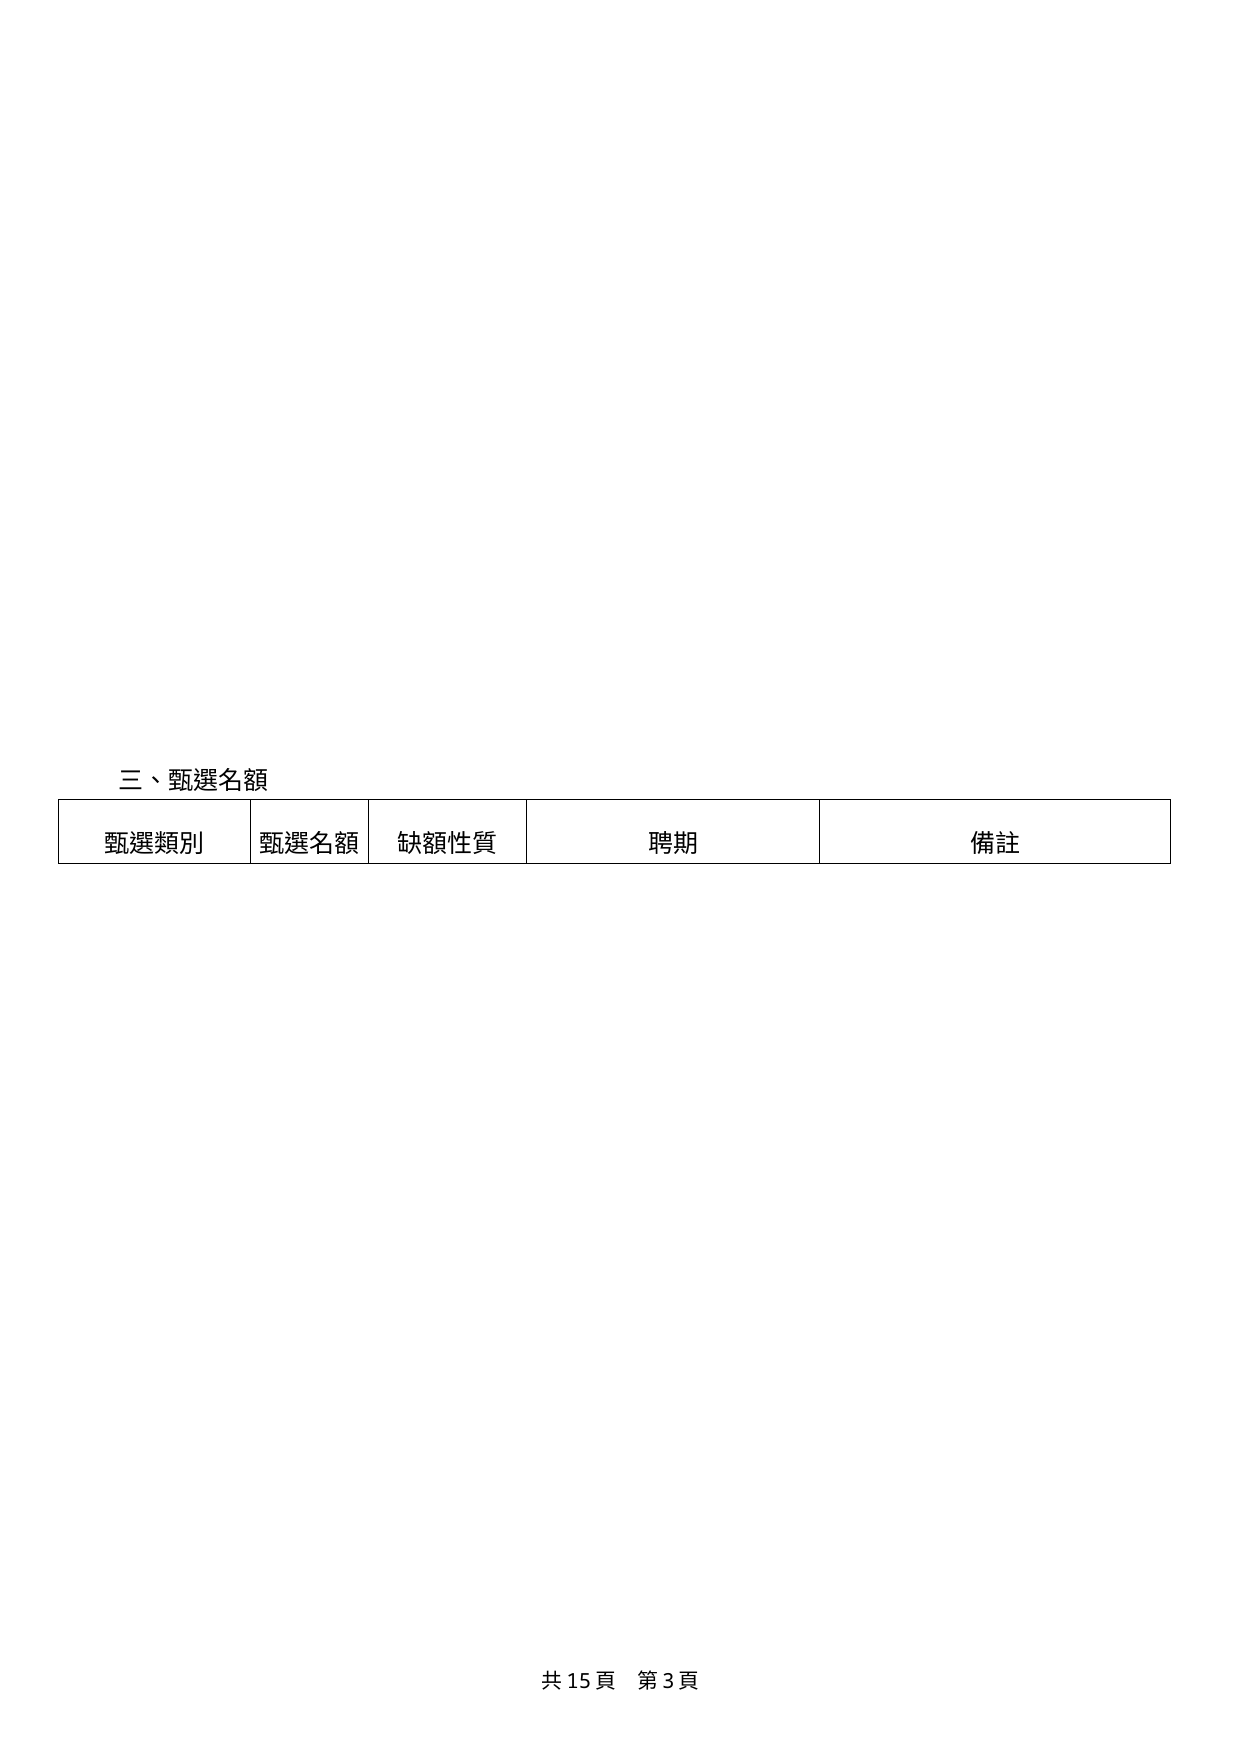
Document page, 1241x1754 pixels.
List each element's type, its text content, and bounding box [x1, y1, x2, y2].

table_header 聘期 [527, 800, 819, 863]
table_header 缺額性質 [369, 800, 526, 863]
table_header 備註 [820, 800, 1170, 863]
text 三、甄選名額 [118, 737, 1122, 799]
table_header 甄選名額 [251, 800, 368, 863]
table_header 甄選類別 [59, 800, 250, 863]
